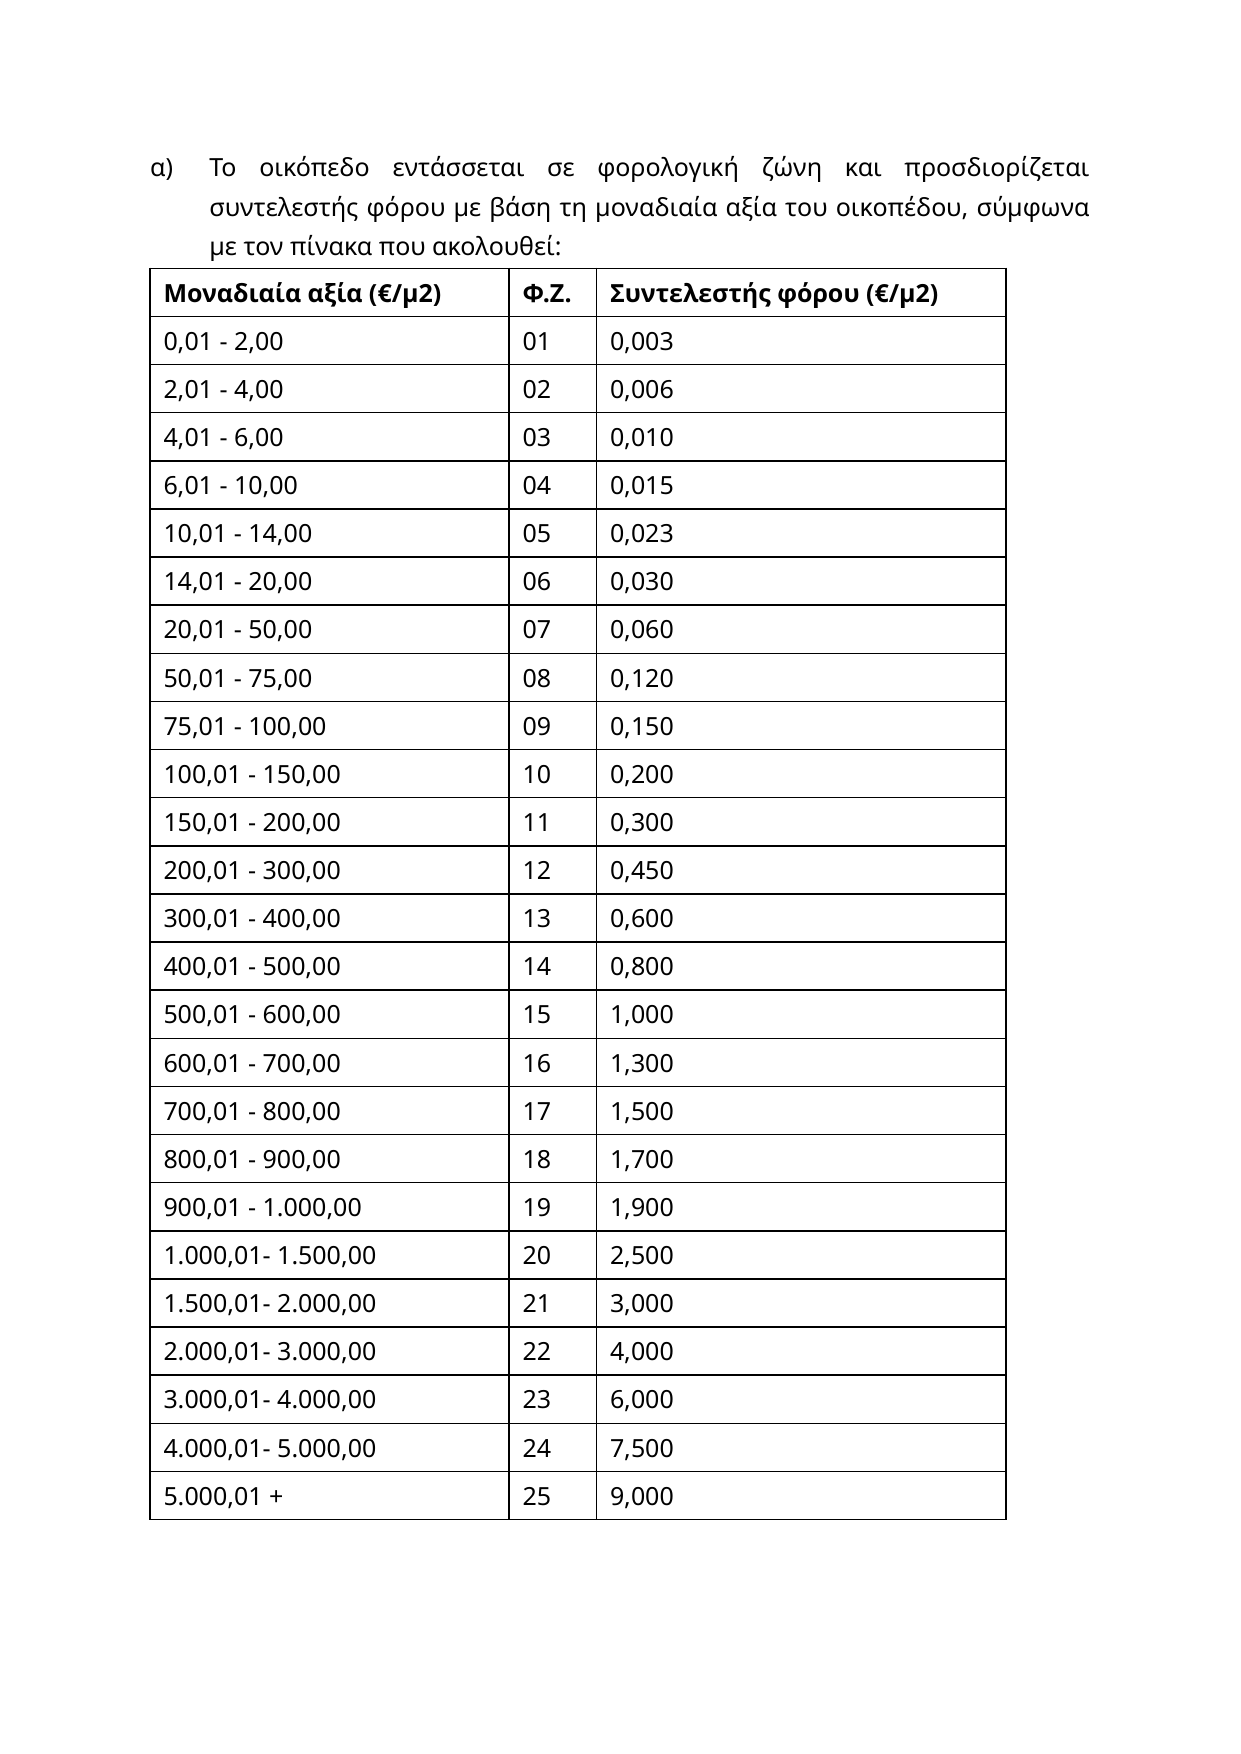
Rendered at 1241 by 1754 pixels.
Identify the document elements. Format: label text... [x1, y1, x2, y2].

table_cell 06 [510, 558, 596, 604]
table_cell 18 [510, 1135, 596, 1182]
table_header Μοναδιαία αξία (€/μ2) [151, 269, 508, 316]
table_cell 7,500 [597, 1424, 1005, 1471]
table_cell 0,015 [597, 462, 1005, 508]
table_cell 23 [510, 1376, 596, 1422]
table_cell 300,01 - 400,00 [151, 895, 508, 941]
table_cell 3,000 [597, 1280, 1005, 1326]
table_cell 05 [510, 510, 596, 556]
table_cell 50,01 - 75,00 [151, 654, 508, 701]
table_cell 08 [510, 654, 596, 701]
table_cell 0,01 - 2,00 [151, 317, 508, 364]
table_cell 17 [510, 1087, 596, 1134]
table_cell 4,01 - 6,00 [151, 413, 508, 460]
table_cell 20,01 - 50,00 [151, 606, 508, 652]
table_header Φ.Ζ. [510, 269, 596, 316]
table_cell 19 [510, 1183, 596, 1230]
table_cell 0,300 [597, 798, 1005, 845]
table_cell 9,000 [597, 1472, 1005, 1519]
table_cell 04 [510, 462, 596, 508]
table_cell 16 [510, 1039, 596, 1086]
list α) Το οικόπεδο εντάσσεται σε φορολογική ζώνη και προσδιορίζεται συντελεστής φόρου με βάση τη μοναδιαία αξία του οικοπέδου, σύμφωνα με τον πίνακα που ακολουθεί: [150, 150, 1090, 262]
table_cell 1.500,01- 2.000,00 [151, 1280, 508, 1326]
table_cell 4.000,01- 5.000,00 [151, 1424, 508, 1471]
table_cell 4,000 [597, 1328, 1005, 1374]
table_cell 14,01 - 20,00 [151, 558, 508, 604]
table_cell 0,003 [597, 317, 1005, 364]
table_cell 0,006 [597, 365, 1005, 412]
table_cell 12 [510, 847, 596, 893]
table_cell 6,000 [597, 1376, 1005, 1422]
table_cell 0,150 [597, 702, 1005, 749]
table_cell 5.000,01 + [151, 1472, 508, 1519]
table_cell 20 [510, 1232, 596, 1278]
table_cell 10 [510, 750, 596, 797]
table_cell 0,030 [597, 558, 1005, 604]
table_cell 21 [510, 1280, 596, 1326]
table_cell 24 [510, 1424, 596, 1471]
table_cell 400,01 - 500,00 [151, 943, 508, 989]
table_cell 0,200 [597, 750, 1005, 797]
table_cell 03 [510, 413, 596, 460]
table_cell 0,060 [597, 606, 1005, 652]
table_cell 2,01 - 4,00 [151, 365, 508, 412]
table_cell 0,800 [597, 943, 1005, 989]
table_cell 07 [510, 606, 596, 652]
table_cell 600,01 - 700,00 [151, 1039, 508, 1086]
table_cell 1,700 [597, 1135, 1005, 1182]
table_cell 150,01 - 200,00 [151, 798, 508, 845]
table_cell 13 [510, 895, 596, 941]
table_cell 500,01 - 600,00 [151, 991, 508, 1037]
table_cell 11 [510, 798, 596, 845]
table_header Συντελεστής φόρου (€/μ2) [597, 269, 1005, 316]
table_cell 0,023 [597, 510, 1005, 556]
table_cell 800,01 - 900,00 [151, 1135, 508, 1182]
table_cell 1,500 [597, 1087, 1005, 1134]
table_cell 0,600 [597, 895, 1005, 941]
table_cell 100,01 - 150,00 [151, 750, 508, 797]
table_cell 1,000 [597, 991, 1005, 1037]
table_cell 02 [510, 365, 596, 412]
table_cell 3.000,01- 4.000,00 [151, 1376, 508, 1422]
table_cell 900,01 - 1.000,00 [151, 1183, 508, 1230]
table_cell 1.000,01- 1.500,00 [151, 1232, 508, 1278]
table_cell 1,300 [597, 1039, 1005, 1086]
table_cell 200,01 - 300,00 [151, 847, 508, 893]
table_cell 2.000,01- 3.000,00 [151, 1328, 508, 1374]
table_cell 25 [510, 1472, 596, 1519]
table_cell 01 [510, 317, 596, 364]
table_cell 700,01 - 800,00 [151, 1087, 508, 1134]
table_cell 0,120 [597, 654, 1005, 701]
table_cell 10,01 - 14,00 [151, 510, 508, 556]
table_cell 0,010 [597, 413, 1005, 460]
table_cell 0,450 [597, 847, 1005, 893]
table_cell 09 [510, 702, 596, 749]
table_cell 15 [510, 991, 596, 1037]
table_cell 1,900 [597, 1183, 1005, 1230]
table_cell 2,500 [597, 1232, 1005, 1278]
table_cell 6,01 - 10,00 [151, 462, 508, 508]
table_cell 14 [510, 943, 596, 989]
table_cell 22 [510, 1328, 596, 1374]
table_cell 75,01 - 100,00 [151, 702, 508, 749]
